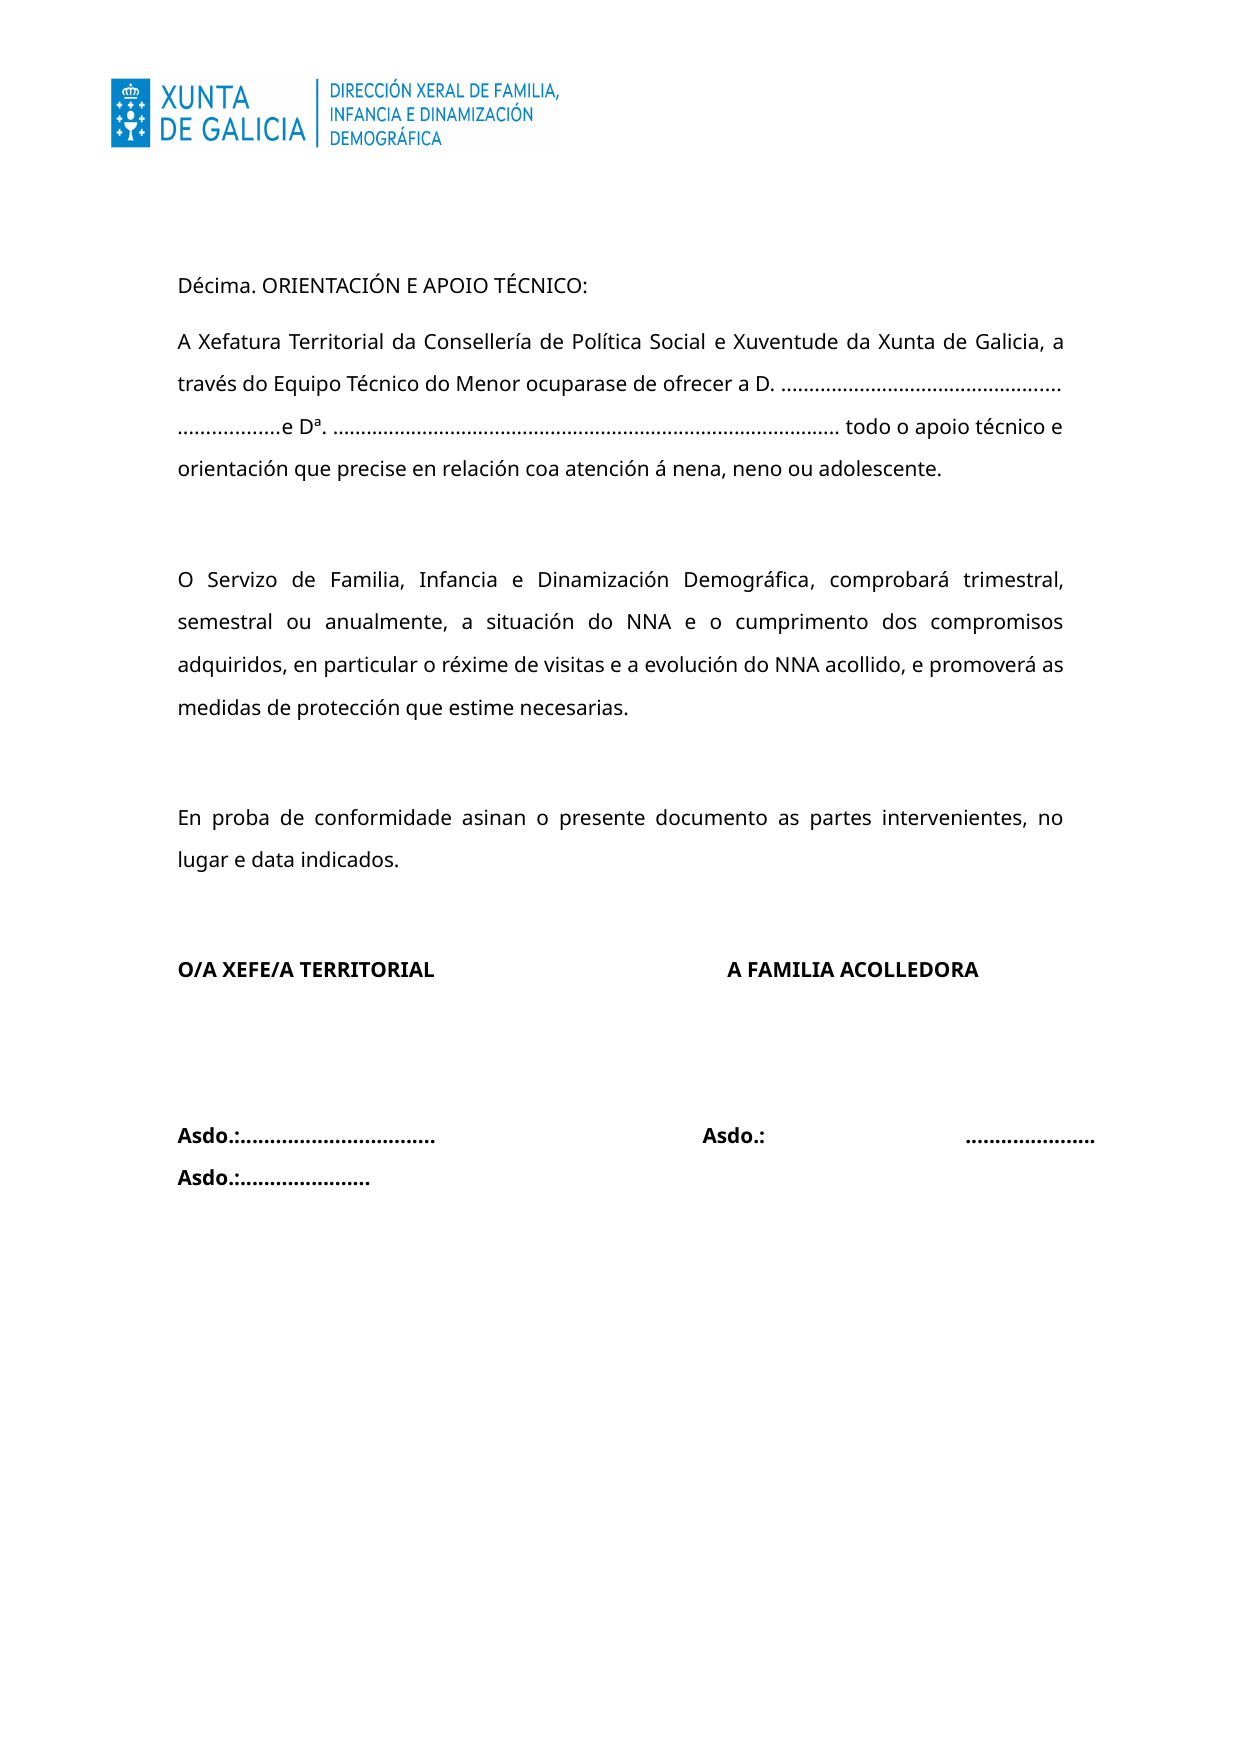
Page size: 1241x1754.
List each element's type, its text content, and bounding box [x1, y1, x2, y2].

text O Servizo de Familia, Infancia e Dinamización Demográfica, comprobará trimestral, semestral ou anualmente, a situación do NNA e o cumprimento dos compromisos adquiridos, en particular o réxime de visitas e a evolución do NNA acollido, e promoverá as medidas de protección que estime necesarias. [177, 565, 1064, 721]
text Décima. ORIENTACIÓN E APOIO TÉCNICO: [177, 272, 1064, 300]
text O/A XEFE/A TERRITORIAL A FAMILIA ACOLLEDORA [177, 956, 1096, 984]
text A Xefatura Territorial da Consellería de Política Social e Xuventude da Xunta de Galicia, a través do Equipo Técnico do Menor ocuparase de ofrecer a D. e Dª. ........................................................................................... todo o apoio técnico e orientación que precise en relación coa atención á nena, neno ou adolescente. [177, 327, 1064, 483]
text En proba de conformidade asinan o presente documento as partes intervenientes, no lugar e data indicados. [177, 803, 1064, 874]
picture [109, 76, 562, 150]
text Asdo.:................................. Asdo.: ...................... Asdo.:...................... [177, 1121, 1096, 1192]
